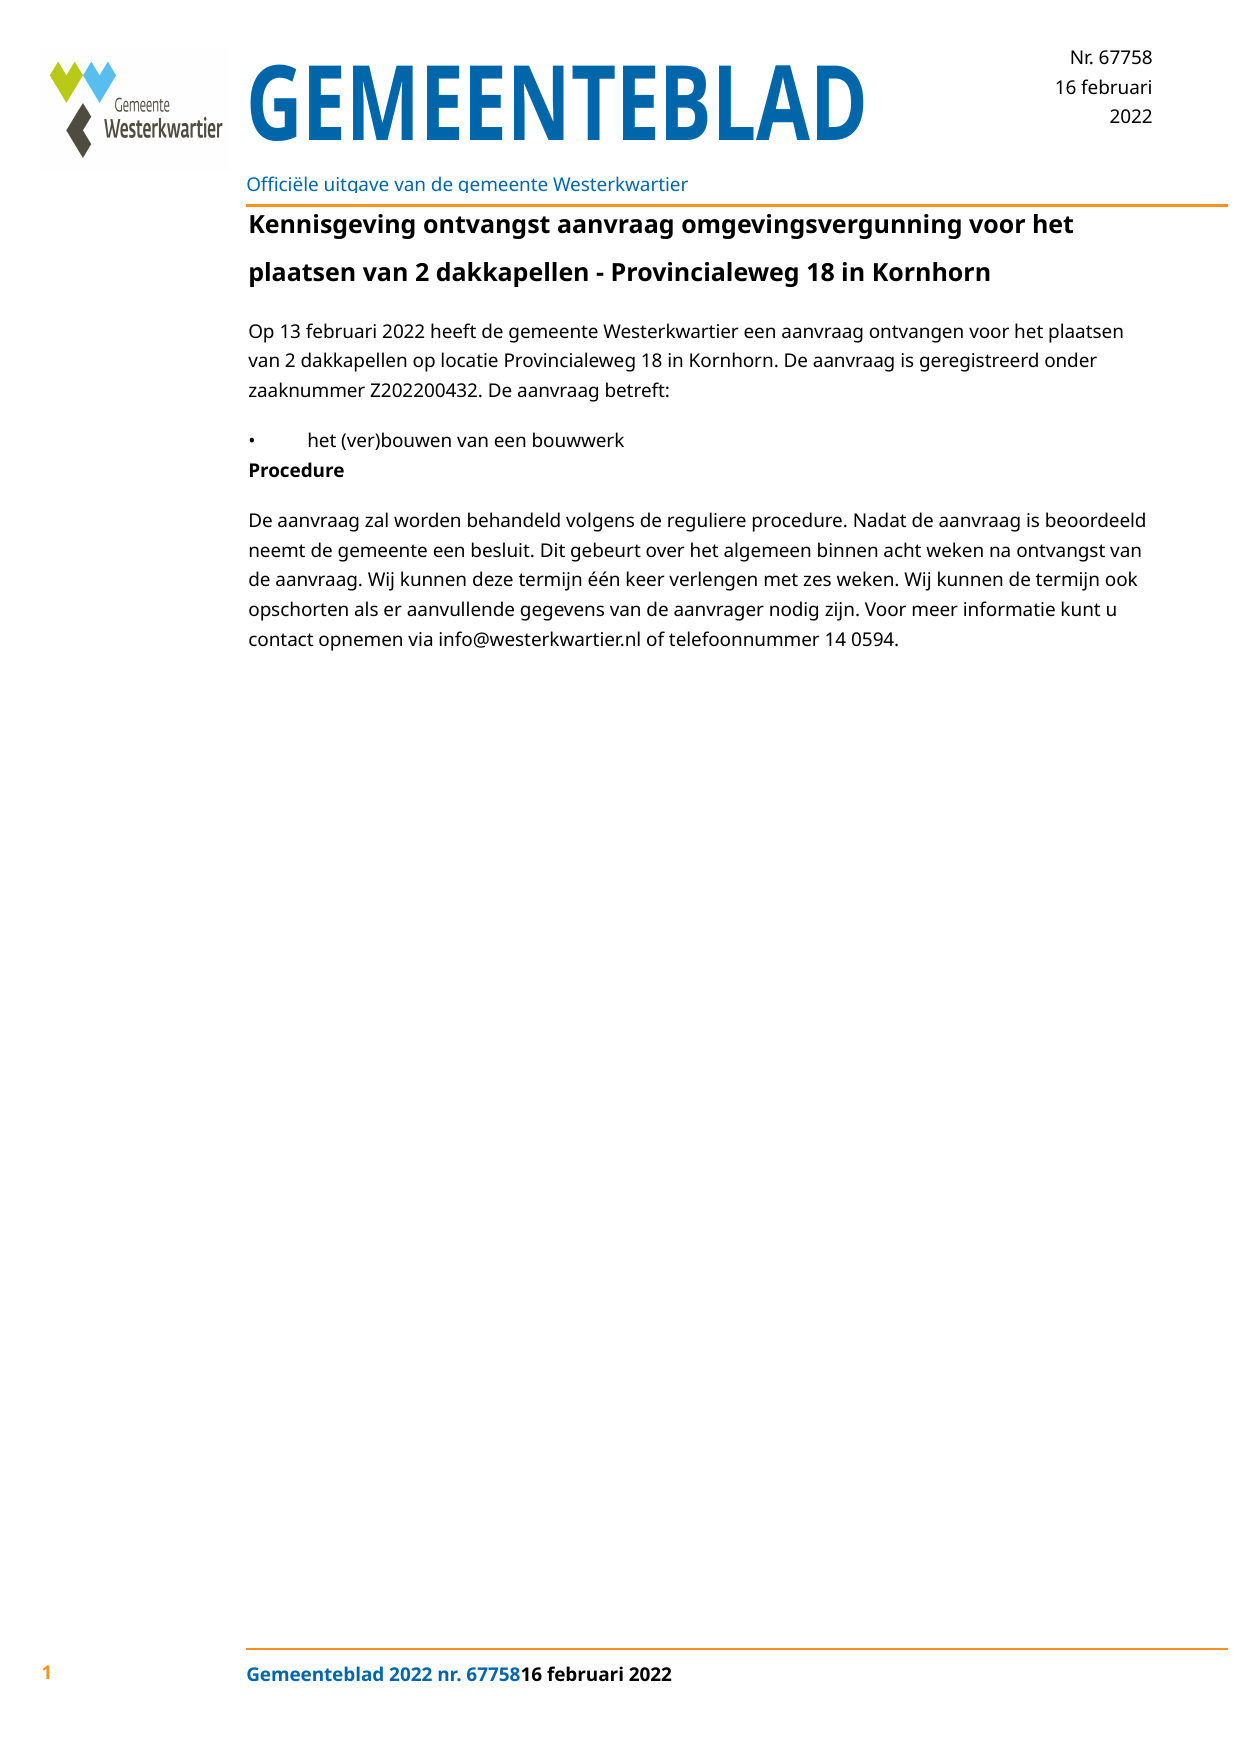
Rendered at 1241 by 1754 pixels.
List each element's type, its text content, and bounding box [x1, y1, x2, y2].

text Procedure [248, 457, 1152, 483]
text Op 13 februari 2022 heeft de gemeente Westerkwartier een aanvraag ontvangen voor het plaatsen van 2 dakkapellen op locatie Provincialeweg 18 in Kornhorn. De aanvraag is geregistreerd onder zaaknummer Z202200432. De aanvraag betreft: [248, 318, 1152, 403]
list het (ver)bouwen van een bouwwerk [248, 427, 1152, 453]
picture [41, 47, 231, 172]
text De aanvraag zal worden behandeld volgens de reguliere procedure. Nadat de aanvraag is beoordeeld neemt de gemeente een besluit. Dit gebeurt over het algemeen binnen acht weken na ontvangst van de aanvraag. Wij kunnen deze termijn één keer verlengen met zes weken. Wij kunnen de termijn ook opschorten als er aanvullende gegevens van de aanvrager nodig zijn. Voor meer informatie kunt u contact opnemen via info@westerkwartier.nl of telefoonnummer 14 0594. [248, 507, 1152, 652]
text Kennisgeving ontvangst aanvraag omgevingsvergunning voor het plaatsen van 2 dakkapellen - Provincialeweg 18 in Kornhorn [248, 207, 1152, 288]
